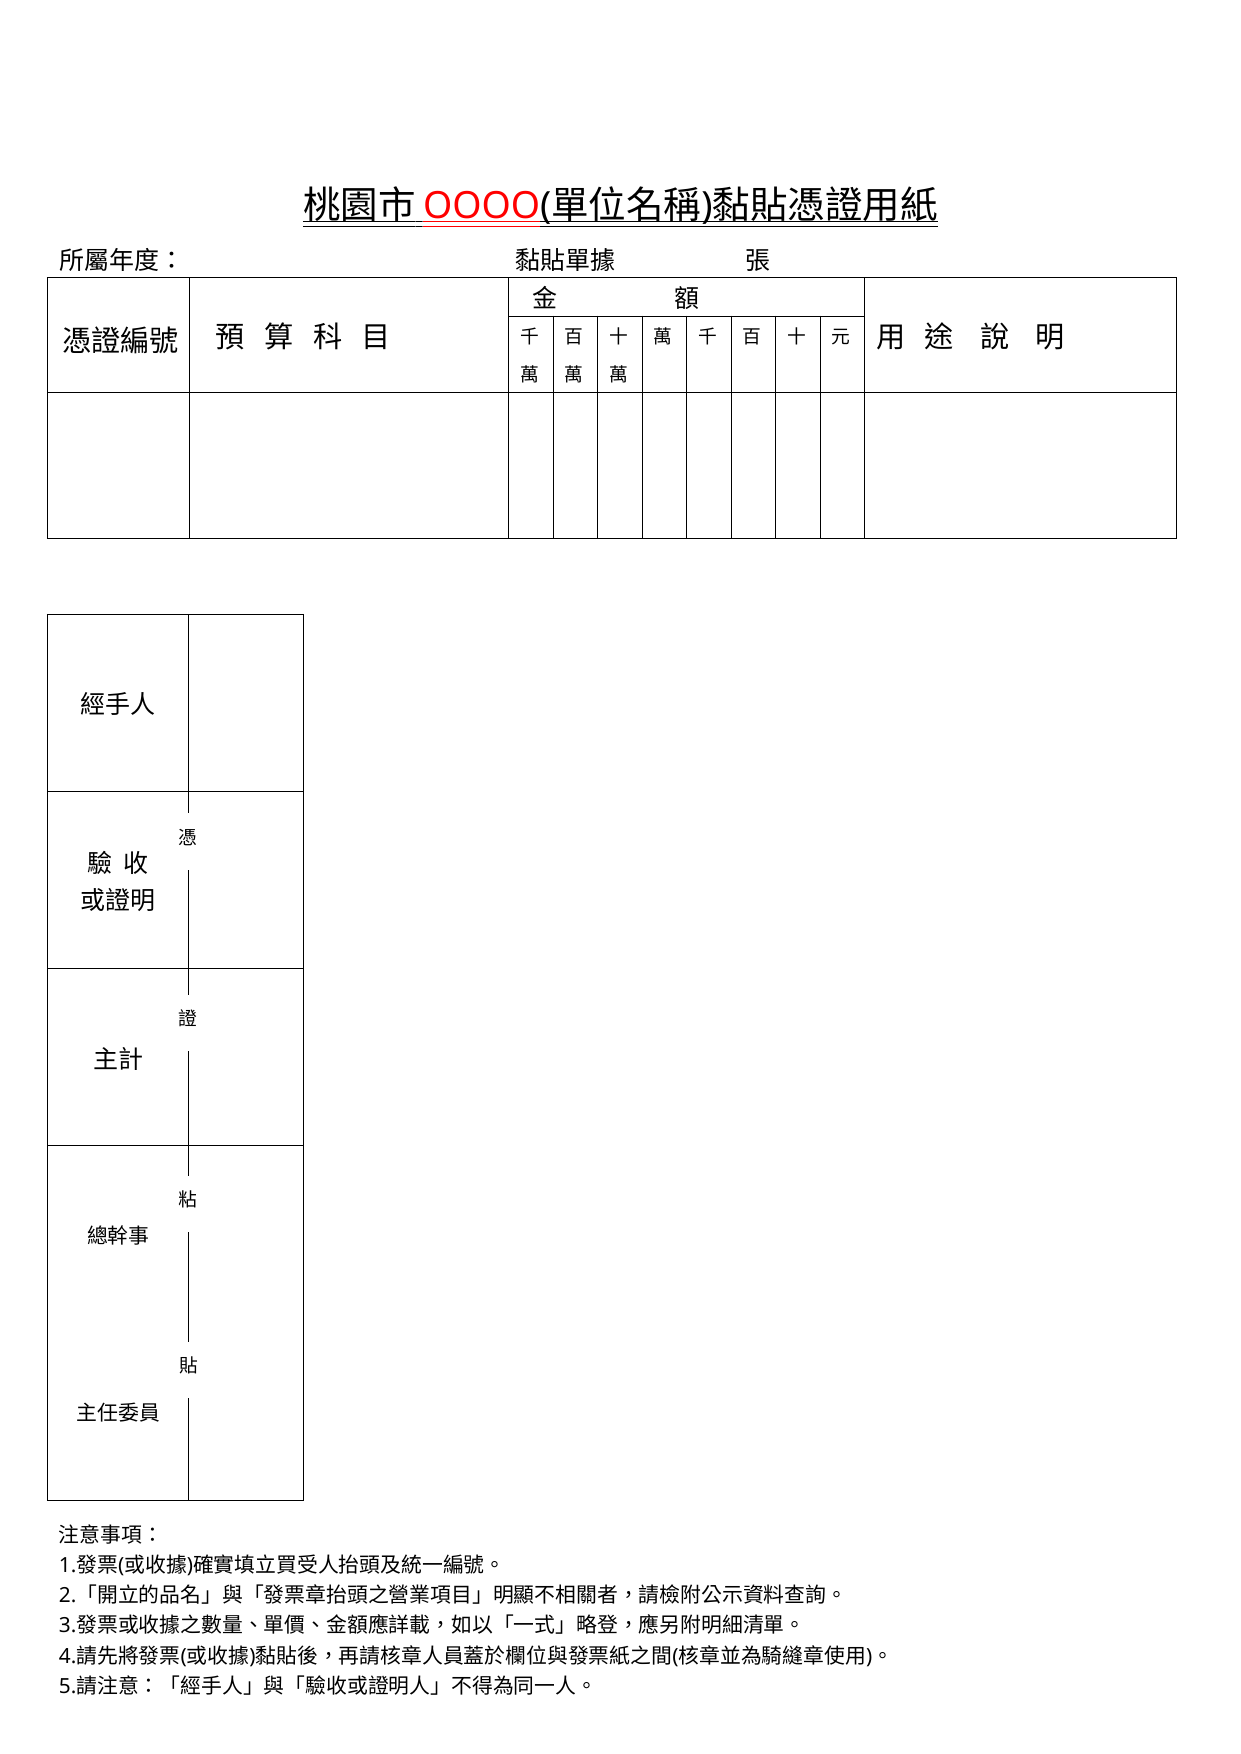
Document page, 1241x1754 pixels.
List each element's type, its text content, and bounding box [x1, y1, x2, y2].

table_header 經手人 [48, 615, 188, 791]
text 3.發票或收據之數量、單價、金額應詳載，如以「一式」略登，應另附明細清單。 [59, 1609, 1091, 1639]
text 所屬年度： 黏貼單據 張 [59, 239, 1181, 277]
table_cell 主計 [48, 969, 188, 1145]
text 5.請注意：「經手人」與「驗收或證明人」不得為同一人。 [59, 1669, 1091, 1699]
table_cell 十 [776, 317, 820, 392]
table_cell [189, 1324, 303, 1500]
table_cell 百 [732, 317, 775, 392]
table_header [189, 615, 303, 791]
table_cell 十萬 [598, 317, 642, 392]
table_cell [687, 393, 731, 538]
table_header 金 額 [509, 278, 864, 316]
table_cell [865, 393, 1176, 538]
table_cell [776, 393, 820, 538]
table_cell [643, 393, 686, 538]
table_cell 百萬 [554, 317, 597, 392]
table_cell [189, 1146, 303, 1323]
table_cell [48, 393, 189, 538]
table_cell 萬 [643, 317, 686, 392]
table_cell [189, 792, 303, 968]
table_cell 總幹事 [48, 1146, 188, 1323]
table_cell [190, 393, 508, 538]
table_cell 千 [687, 317, 731, 392]
table_cell 主任委員 [48, 1324, 188, 1500]
table_cell [598, 393, 642, 538]
text 注意事項： [59, 1518, 1091, 1548]
text 4.請先將發票(或收據)黏貼後，再請核章人員蓋於欄位與發票紙之間(核章並為騎縫章使用)。 [59, 1639, 1091, 1669]
table_cell [554, 393, 597, 538]
table_header 用 途 說 明 [865, 278, 1176, 392]
table_cell 千萬 [509, 317, 553, 392]
table_header 憑證編號 [48, 278, 189, 392]
table_cell 驗 收 或證明 [48, 792, 188, 968]
text 桃園市OOOO(單位名稱)黏貼憑證用紙 [59, 164, 1181, 239]
table_cell [732, 393, 775, 538]
table_header 預 算 科 目 [190, 278, 508, 392]
text 2.「開立的品名」與「發票章抬頭之營業項目」明顯不相關者，請檢附公示資料查詢。 [59, 1578, 1091, 1609]
table_cell 元 [821, 317, 864, 392]
table_cell [189, 969, 303, 1145]
table_cell [821, 393, 864, 538]
table_cell [509, 393, 553, 538]
text 1.發票(或收據)確實填立買受人抬頭及統一編號。 [59, 1548, 1091, 1578]
